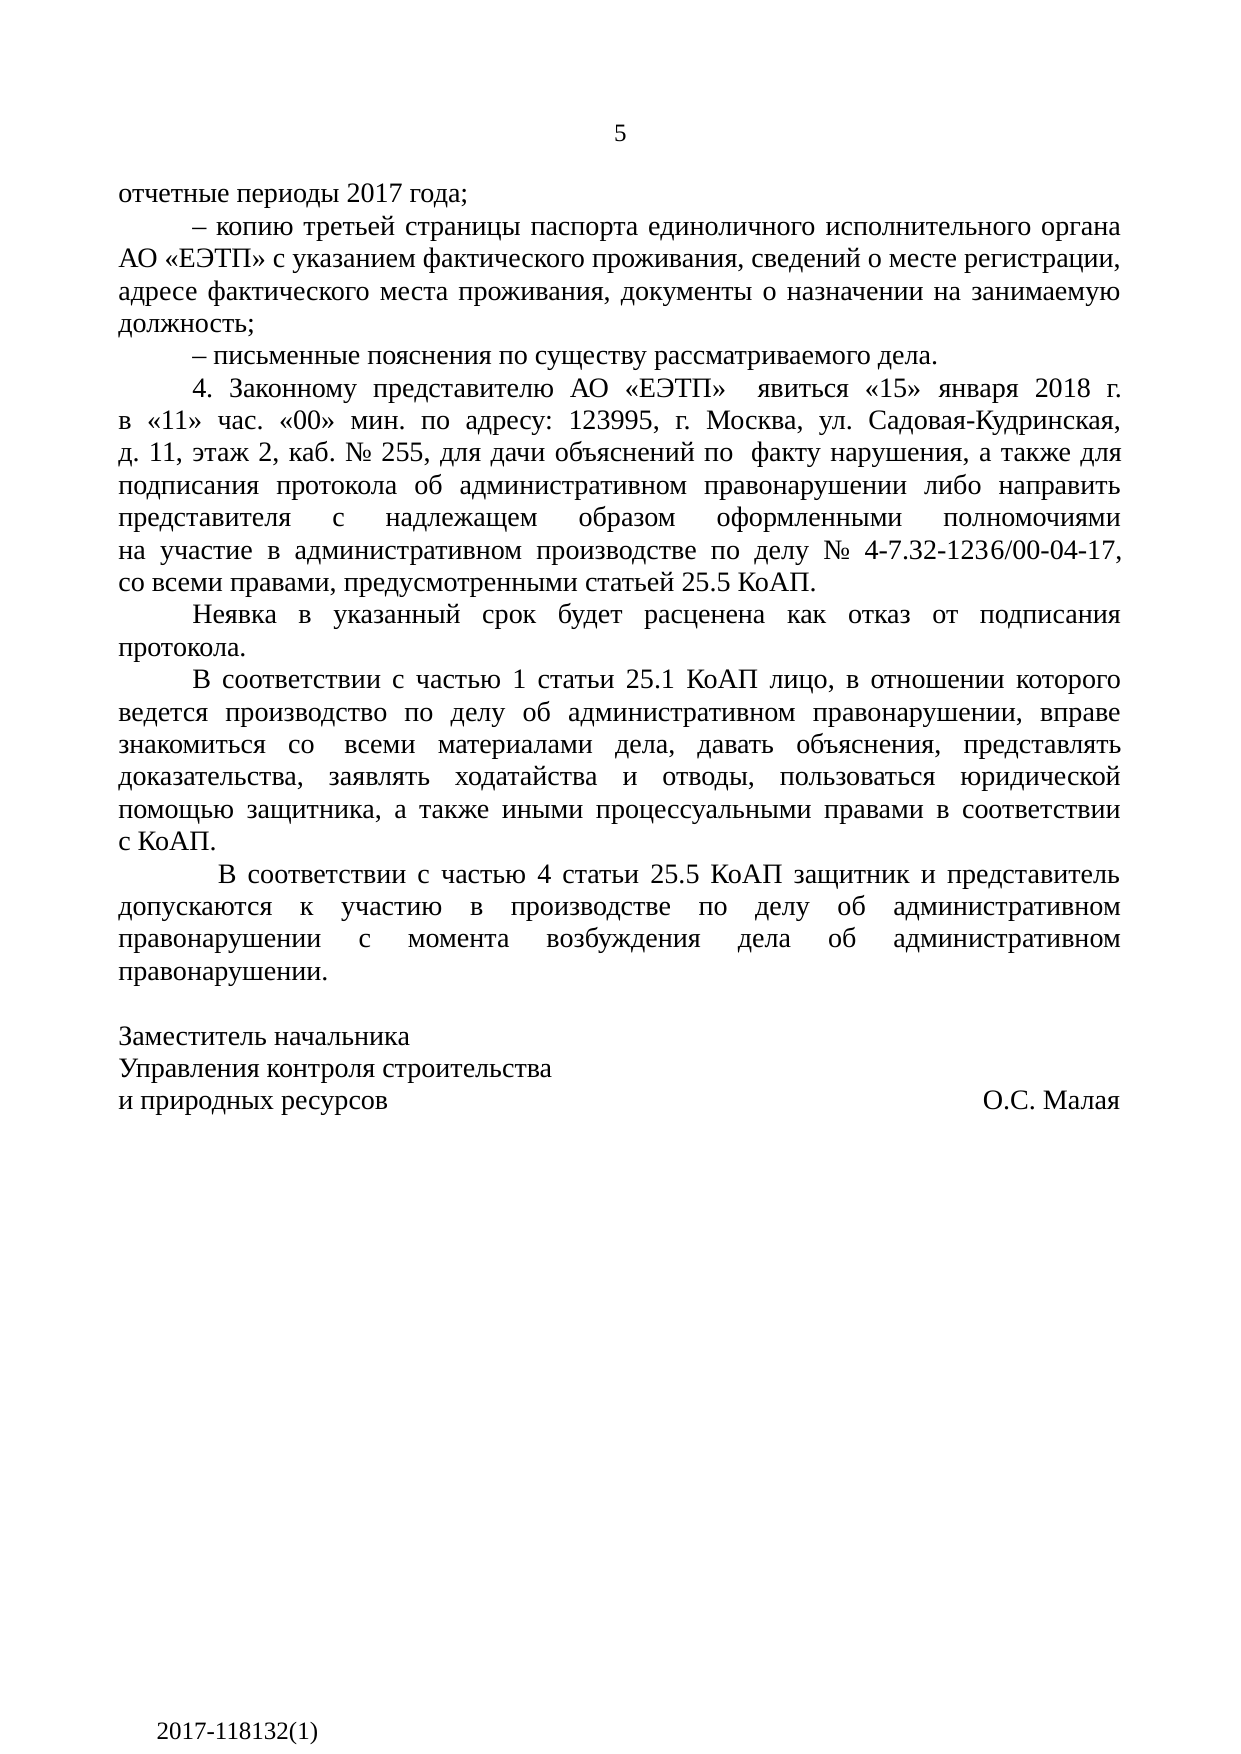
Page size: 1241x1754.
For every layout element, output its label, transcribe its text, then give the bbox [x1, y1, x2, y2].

text – копию третьей страницы паспорта единоличного исполнительного органа АО «ЕЭТП» с указанием фактического проживания, сведений о месте регистрации, адресе фактического места проживания, документы о назначении на занимаемую должность; [118, 209, 1122, 338]
text Управления контроля строительства [118, 1051, 1122, 1083]
text и природных ресурсов О.С. Малая [118, 1083, 1122, 1116]
text Заместитель начальника [118, 1019, 1122, 1051]
text отчетные периоды 2017 года; [118, 176, 1122, 209]
text В соответствии с частью 4 статьи 25.5 КоАП защитник и представитель допускаются к участию в производстве по делу об административном правонарушении с момента возбуждения дела об административном правонарушении. [118, 857, 1122, 986]
text Неявка в указанный срок будет расценена как отказ от подписания протокола. [118, 597, 1122, 662]
text 4. Законному представителю АО «ЕЭТП» явиться «15» января 2018 г. в «11» час. «00» мин. по адресу: 123995, г. Москва, ул. Садовая-Кудринская, д. 11, этаж 2, каб. № 255, для дачи объяснений по факту нарушения, а также для подписания протокола об административном правонарушении либо направить представителя с надлежащем образом оформленными полномочиями на участие в административном производстве по делу № 4-7.32-1236/00-04-17, со всеми правами, предусмотренными статьей 25.5 КоАП. [118, 371, 1122, 597]
text В соответствии с частью 1 статьи 25.1 КоАП лицо, в отношении которого ведется производство по делу об административном правонарушении, вправе знакомиться со всеми материалами дела, давать объяснения, представлять доказательства, заявлять ходатайства и отводы, пользоваться юридической помощью защитника, а также иными процессуальными правами в соответствии с КоАП. [118, 662, 1122, 857]
text – письменные пояснения по существу рассматриваемого дела. [118, 338, 1122, 371]
